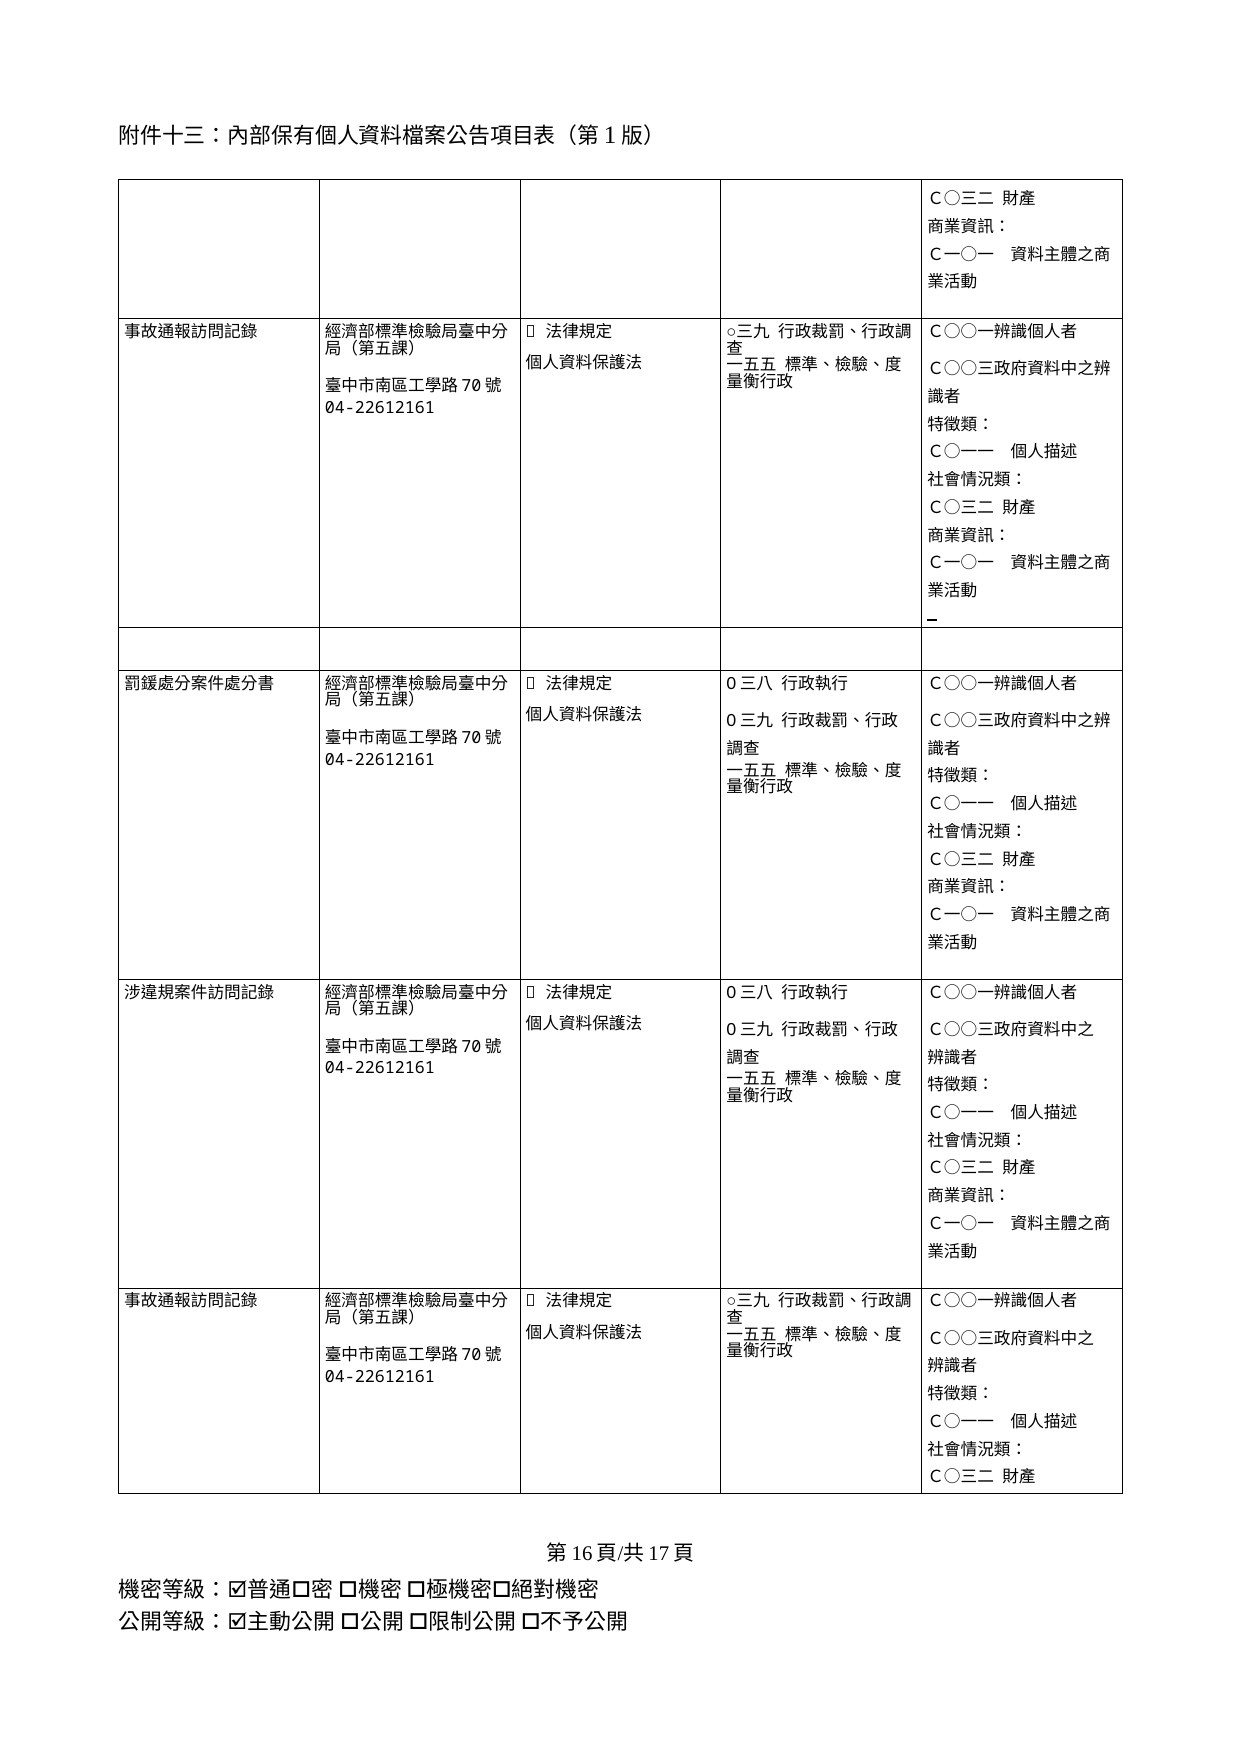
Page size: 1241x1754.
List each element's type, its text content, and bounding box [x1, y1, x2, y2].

table_cell [119, 180, 319, 318]
table_cell Ｃ○○一辨識個人者 Ｃ○○三政府資料中之辨識者 特徵類： Ｃ○一一 個人描述 社會情況類： Ｃ○三二 財產 商業資訊： Ｃ一○一 資料主體之商業活動 [922, 671, 1122, 979]
table_cell O三八 行政執行 O三九 行政裁罰、行政調查 一五五 標準、檢驗、度量衡行政 [721, 980, 921, 1288]
table_cell Ｃ○○一辨識個人者 Ｃ○○三政府資料中之辨識者 特徵類： Ｃ○一一 個人描述 社會情況類： Ｃ○三二 財產 [922, 1289, 1122, 1493]
table_cell [721, 628, 921, 670]
table_cell [320, 180, 520, 318]
table_cell [922, 628, 1122, 670]
table_cell  法律規定 個人資料保護法 [521, 980, 720, 1288]
table_cell ○三九 行政裁罰、行政調查 一五五 標準、檢驗、度量衡行政 [721, 319, 921, 627]
table_cell Ｃ○○一辨識個人者 Ｃ○○三政府資料中之辨識者 特徵類： Ｃ○一一 個人描述 社會情況類： Ｃ○三二 財產 商業資訊： Ｃ一○一 資料主體之商業活動 [922, 319, 1122, 627]
table_cell [320, 628, 520, 670]
table_cell ○三九 行政裁罰、行政調查 一五五 標準、檢驗、度量衡行政 [721, 1289, 921, 1493]
table_cell 經濟部標準檢驗局臺中分局（第五課） 臺中市南區工學路70號 04-22612161 [320, 671, 520, 979]
table_cell 事故通報訪問記錄 [119, 1289, 319, 1493]
table_cell Ｃ○○一辨識個人者 Ｃ○○三政府資料中之辨識者 特徵類： Ｃ○一一 個人描述 社會情況類： Ｃ○三二 財產 商業資訊： Ｃ一○一 資料主體之商業活動 [922, 980, 1122, 1288]
table_cell  法律規定 個人資料保護法 [521, 671, 720, 979]
table_cell [721, 180, 921, 318]
table_cell 經濟部標準檢驗局臺中分局（第五課） 臺中市南區工學路70號 04-22612161 [320, 980, 520, 1288]
table_cell 罰鍰處分案件處分書 [119, 671, 319, 979]
table_cell  法律規定 個人資料保護法 [521, 1289, 720, 1493]
table_cell 經濟部標準檢驗局臺中分局（第五課） 臺中市南區工學路70號 04-22612161 [320, 1289, 520, 1493]
table_cell [521, 628, 720, 670]
table_cell 事故通報訪問記錄 [119, 319, 319, 627]
table_cell 經濟部標準檢驗局臺中分局（第五課） 臺中市南區工學路70號 04-22612161 [320, 319, 520, 627]
table_cell 涉違規案件訪問記錄 [119, 980, 319, 1288]
table_cell O三八 行政執行 O三九 行政裁罰、行政調查 一五五 標準、檢驗、度量衡行政 [721, 671, 921, 979]
table_cell  法律規定 個人資料保護法 [521, 319, 720, 627]
table_cell [119, 628, 319, 670]
table_cell Ｃ○三二 財產 商業資訊： Ｃ一○一 資料主體之商業活動 [922, 180, 1122, 318]
table_cell [521, 180, 720, 318]
